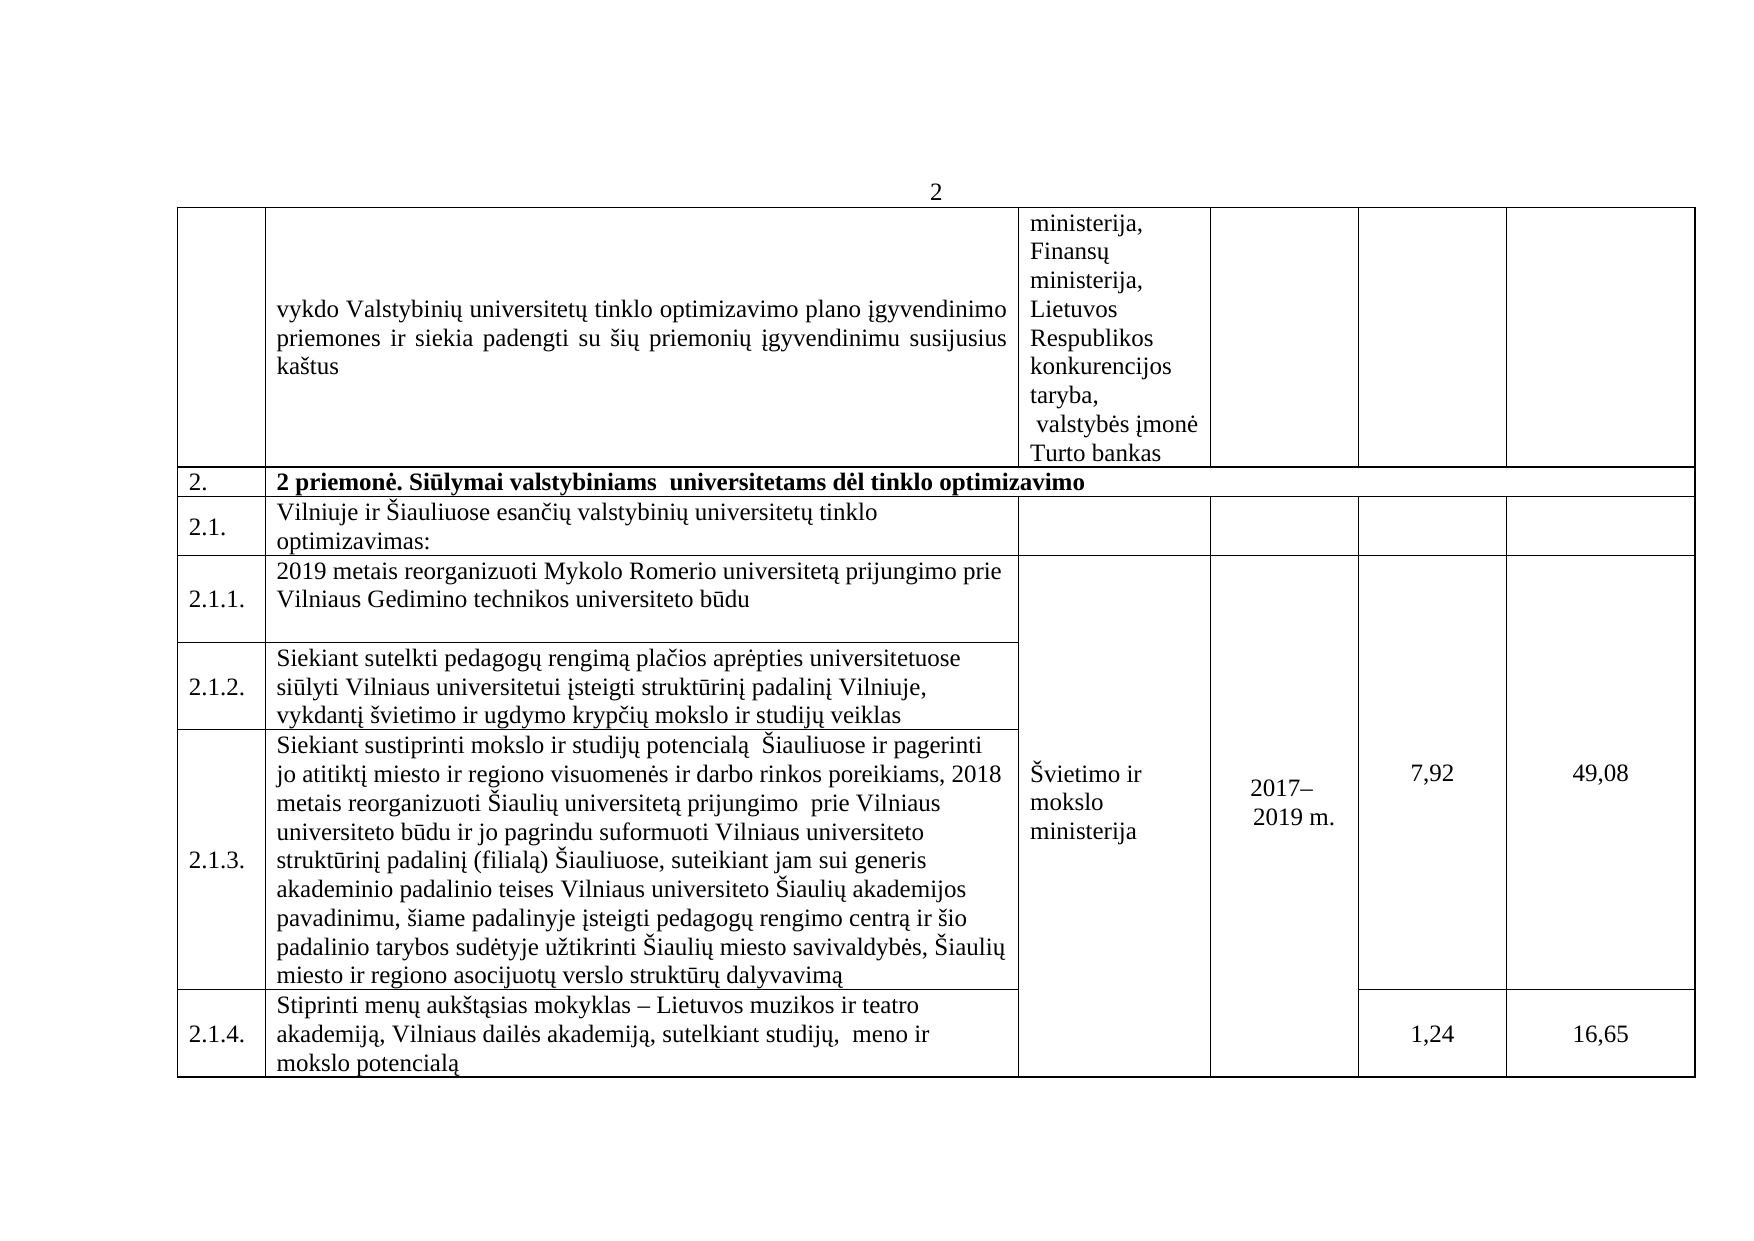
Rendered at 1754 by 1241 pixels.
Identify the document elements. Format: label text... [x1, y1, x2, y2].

table_cell [1019, 497, 1210, 555]
table_cell Vilniuje ir Šiauliuose esančių valstybinių universitetų tinklo optimizavimas: [266, 497, 1018, 555]
table_cell 49,08 [1507, 556, 1694, 989]
table_cell 1,24 [1359, 990, 1506, 1076]
table_cell Stiprinti menų aukštąsias mokyklas – Lietuvos muzikos ir teatro akademiją, Vilniaus dailės akademiją, sutelkiant studijų, meno ir mokslo potencialą [266, 990, 1018, 1076]
table_cell vykdo Valstybinių universitetų tinklo optimizavimo plano įgyvendinimo priemones ir siekia padengti su šių priemonių įgyvendinimu susijusius kaštus [266, 208, 1018, 466]
table_cell [1359, 208, 1506, 466]
table_cell 2.1. [178, 497, 265, 555]
table_cell [1507, 497, 1694, 555]
table_cell 7,92 [1359, 556, 1506, 989]
table_cell [1507, 208, 1694, 466]
table_cell 2.1.1. [178, 556, 265, 642]
table_cell 2.1.3. [178, 730, 265, 989]
table_cell 2. [178, 468, 265, 496]
table_cell Siekiant sustiprinti mokslo ir studijų potencialą Šiauliuose ir pagerinti jo atitiktį miesto ir regiono visuomenės ir darbo rinkos poreikiams, 2018 metais reorganizuoti Šiaulių universitetą prijungimo prie Vilniaus universiteto būdu ir jo pagrindu suformuoti Vilniaus universiteto struktūrinį padalinį (filialą) Šiauliuose, suteikiant jam sui generis akademinio padalinio teises Vilniaus universiteto Šiaulių akademijos pavadinimu, šiame padalinyje įsteigti pedagogų rengimo centrą ir šio padalinio tarybos sudėtyje užtikrinti Šiaulių miesto savivaldybės, Šiaulių miesto ir regiono asocijuotų verslo struktūrų dalyvavimą [266, 730, 1018, 989]
table_cell 16,65 [1507, 990, 1694, 1076]
table_cell [1211, 497, 1358, 555]
table_cell Švietimo ir mokslo ministerija [1019, 556, 1210, 1076]
table_cell [1359, 497, 1506, 555]
table_cell [178, 208, 265, 466]
table_cell ministerija, Finansų ministerija, Lietuvos Respublikos konkurencijos taryba, valstybės įmonė Turto bankas [1019, 208, 1210, 466]
table_cell 2.1.4. [178, 990, 265, 1076]
table_cell [1211, 208, 1358, 466]
table_cell 2017– 2019 m. [1211, 556, 1358, 1076]
table_cell 2.1.2. [178, 643, 265, 729]
table_cell 2 priemonė. Siūlymai valstybiniams universitetams dėl tinklo optimizavimo [266, 468, 1694, 496]
table_cell 2019 metais reorganizuoti Mykolo Romerio universitetą prijungimo prie Vilniaus Gedimino technikos universiteto būdu [266, 556, 1018, 642]
table_cell Siekiant sutelkti pedagogų rengimą plačios aprėpties universitetuose siūlyti Vilniaus universitetui įsteigti struktūrinį padalinį Vilniuje, vykdantį švietimo ir ugdymo krypčių mokslo ir studijų veiklas [266, 643, 1018, 729]
